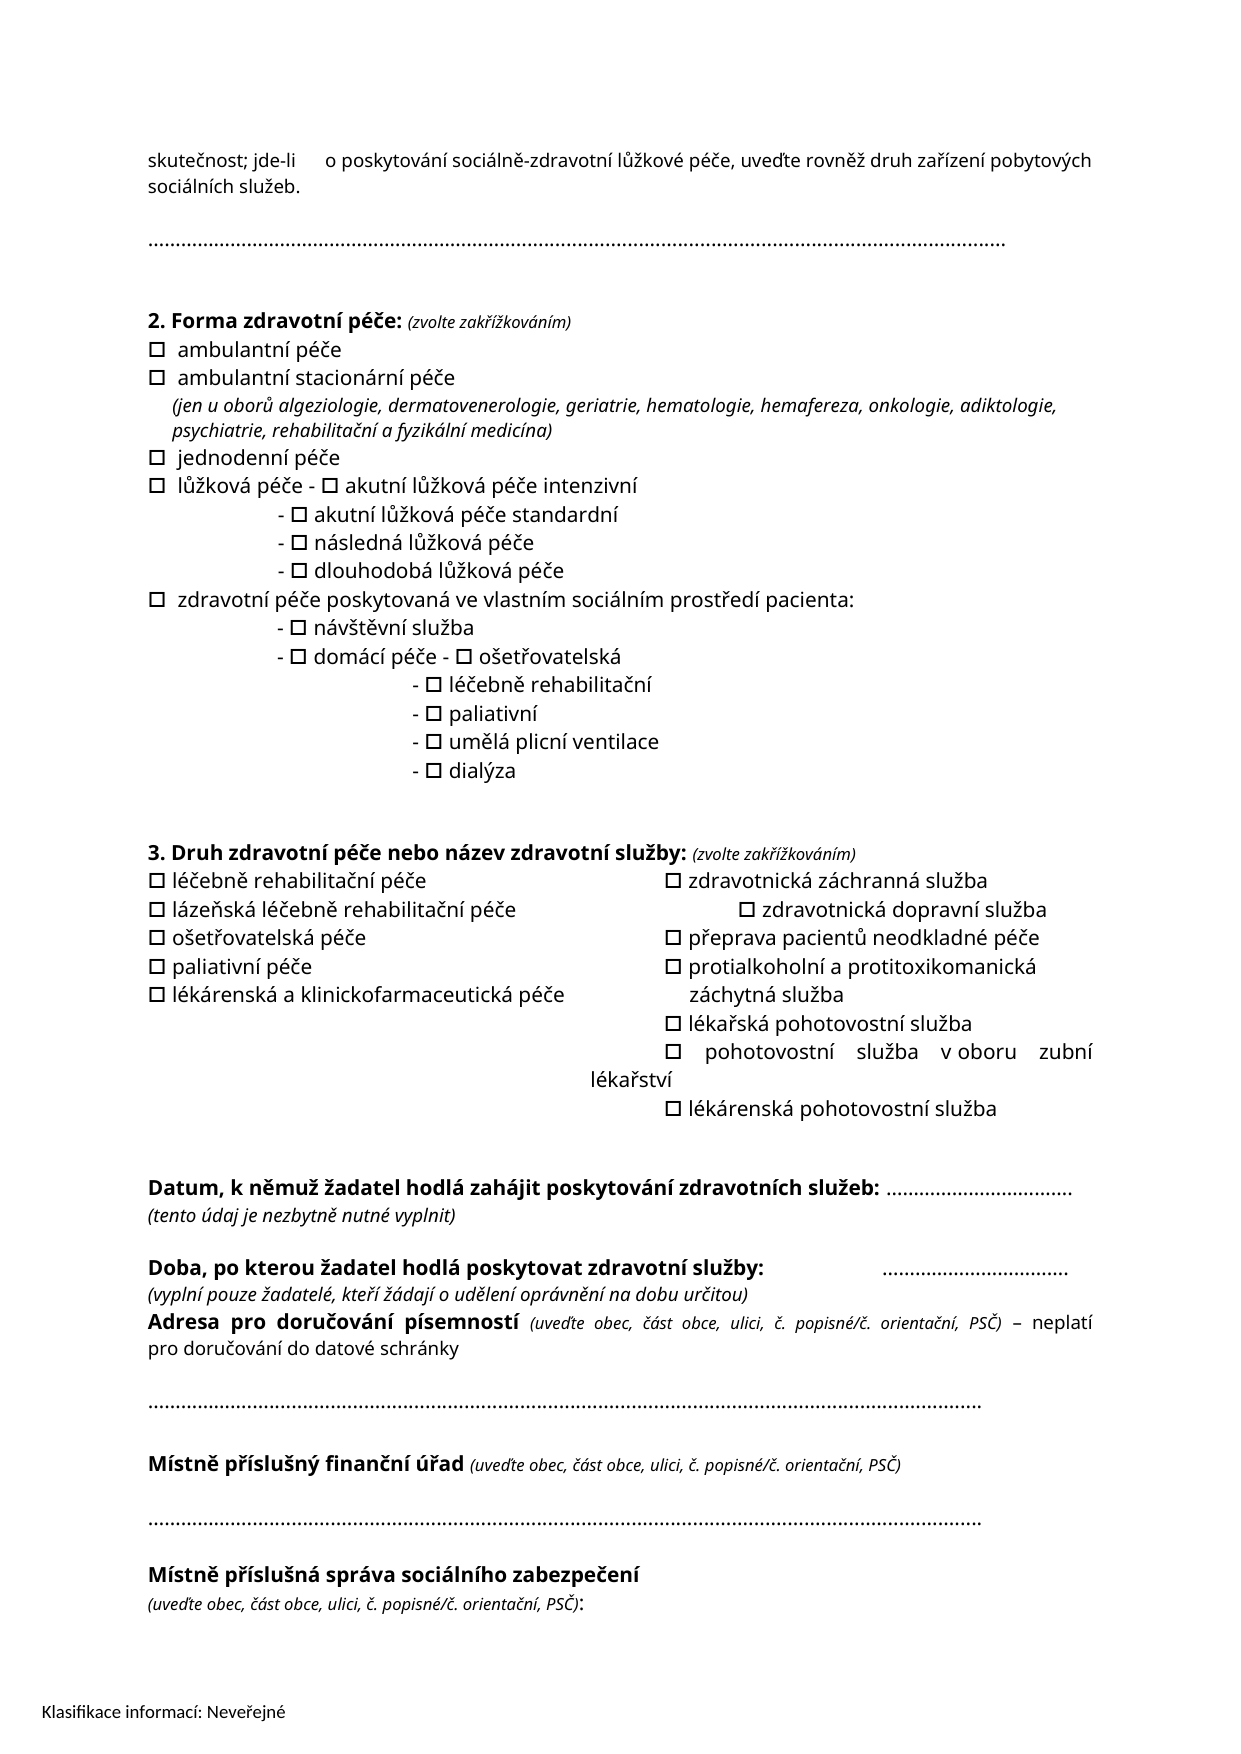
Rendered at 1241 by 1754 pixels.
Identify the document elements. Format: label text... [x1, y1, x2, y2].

text o lékárenská pohotovostní služba [590, 1094, 1093, 1122]
text - o dlouhodobá lůžková péče [148, 557, 1093, 585]
text ……………….................................................................................................................................... [148, 1503, 1093, 1531]
text 3. Druh zdravotní péče nebo název zdravotní služby: (zvolte zakřížkováním) [148, 838, 1093, 867]
text Doba, po kterou žadatel hodlá poskytovat zdravotní služby: ……………………………. [148, 1253, 1093, 1281]
text o lázeňská léčebně rehabilitační péče o zdravotnická dopravní služba [148, 895, 1093, 923]
text (uveďte obec, část obce, ulici, č. popisné/č. orientační, PSČ): [148, 1588, 1093, 1617]
text o ambulantní stacionární péče [148, 363, 1093, 392]
text o ošetřovatelská péče o přeprava pacientů neodkladné péče [148, 923, 1093, 952]
text (jen u oborů algeziologie, dermatovenerologie, geriatrie, hematologie, hemafereza, onkologie, adiktologie, [148, 392, 1093, 417]
text o jednodenní péče [148, 443, 1093, 471]
text - o paliativní [152, 699, 1093, 727]
text o lékárenská a klinickofarmaceutická péče záchytná služba [148, 980, 1093, 1009]
text - o návštěvní služba [152, 613, 1093, 642]
text (tento údaj je nezbytně nutné vyplnit) [148, 1202, 1093, 1227]
text o ambulantní péče [148, 335, 1093, 363]
text Adresa pro doručování písemností (uveďte obec, část obce, ulici, č. popisné/č. orientační, PSČ) – neplatí pro doručování do datové schránky [148, 1307, 1093, 1361]
text Datum, k němuž žadatel hodlá zahájit poskytování zdravotních služeb: ……………………………. [148, 1173, 1093, 1202]
text psychiatrie, rehabilitační a fyzikální medicína) [148, 417, 1093, 443]
text Místně příslušná správa sociálního zabezpečení [148, 1560, 1093, 1588]
text (vyplní pouze žadatelé, kteří žádají o udělení oprávnění na dobu určitou) [148, 1281, 1093, 1307]
text skutečnost; jde-li o poskytování sociálně-zdravotní lůžkové péče, uveďte rovněž druh zařízení pobytových sociálních služeb. [148, 148, 1093, 199]
text - o akutní lůžková péče standardní [148, 500, 1093, 528]
text o lůžková péče - o akutní lůžková péče intenzivní [148, 471, 1093, 500]
text - o léčebně rehabilitační [152, 670, 1093, 699]
text - o dialýza [152, 756, 1093, 784]
text Místně příslušný finanční úřad (uveďte obec, část obce, ulici, č. popisné/č. orientační, PSČ) [148, 1449, 1093, 1477]
text …………………………………….……………………........................................................................................ [148, 224, 1093, 253]
text o léčebně rehabilitační péče o zdravotnická záchranná služba [148, 867, 1093, 895]
text - o umělá plicní ventilace [152, 727, 1093, 756]
text 2. Forma zdravotní péče: (zvolte zakřížkováním) [148, 307, 1093, 335]
text o lékařská pohotovostní služba [590, 1009, 1093, 1037]
text - o domácí péče - o ošetřovatelská [152, 642, 1093, 670]
text ……………….................................................................................................................................... [148, 1386, 1093, 1415]
text o zdravotní péče poskytovaná ve vlastním sociálním prostředí pacienta: [148, 585, 1093, 613]
text o pohotovostní služba v oboru zubní lékařství [590, 1037, 1093, 1094]
text o paliativní péče o protialkoholní a protitoxikomanická [148, 952, 1093, 980]
text - o následná lůžková péče [148, 528, 1093, 557]
